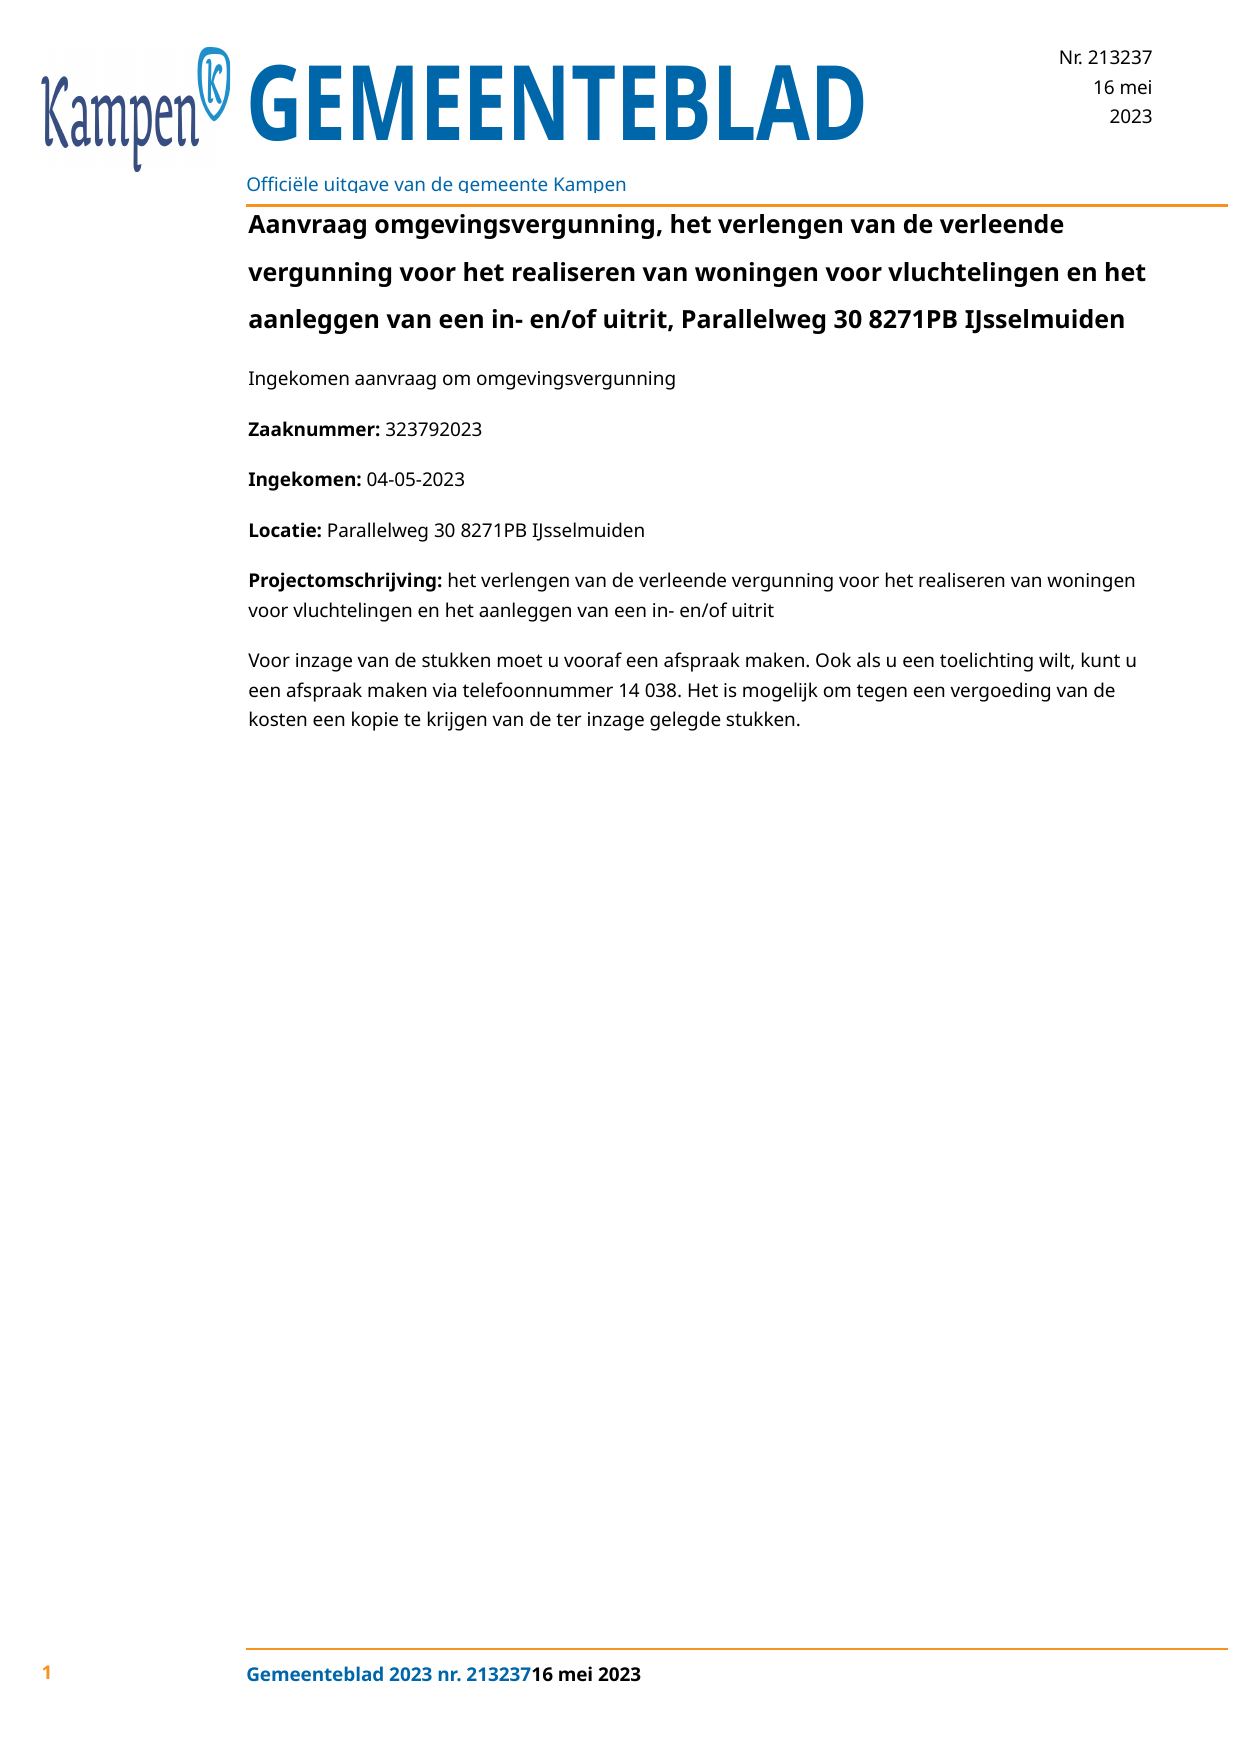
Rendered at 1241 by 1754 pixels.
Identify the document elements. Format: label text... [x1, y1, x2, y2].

picture [41, 47, 231, 172]
text Ingekomen: 04-05-2023 [248, 466, 1152, 492]
text Locatie: Parallelweg 30 8271PB IJsselmuiden [248, 517, 1152, 542]
text Ingekomen aanvraag om omgevingsvergunning [248, 366, 1152, 391]
text Voor inzage van de stukken moet u vooraf een afspraak maken. Ook als u een toelichting wilt, kunt u een afspraak maken via telefoonnummer 14 038. Het is mogelijk om tegen een vergoeding van de kosten een kopie te krijgen van de ter inzage gelegde stukken. [248, 647, 1152, 732]
text Projectomschrijving: het verlengen van de verleende vergunning voor het realiseren van woningen voor vluchtelingen en het aanleggen van een in- en/of uitrit [248, 567, 1152, 622]
text Zaaknummer: 323792023 [248, 416, 1152, 442]
text Aanvraag omgevingsvergunning, het verlengen van de verleende vergunning voor het realiseren van woningen voor vluchtelingen en het aanleggen van een in- en/of uitrit, Parallelweg 30 8271PB IJsselmuiden [248, 207, 1152, 336]
